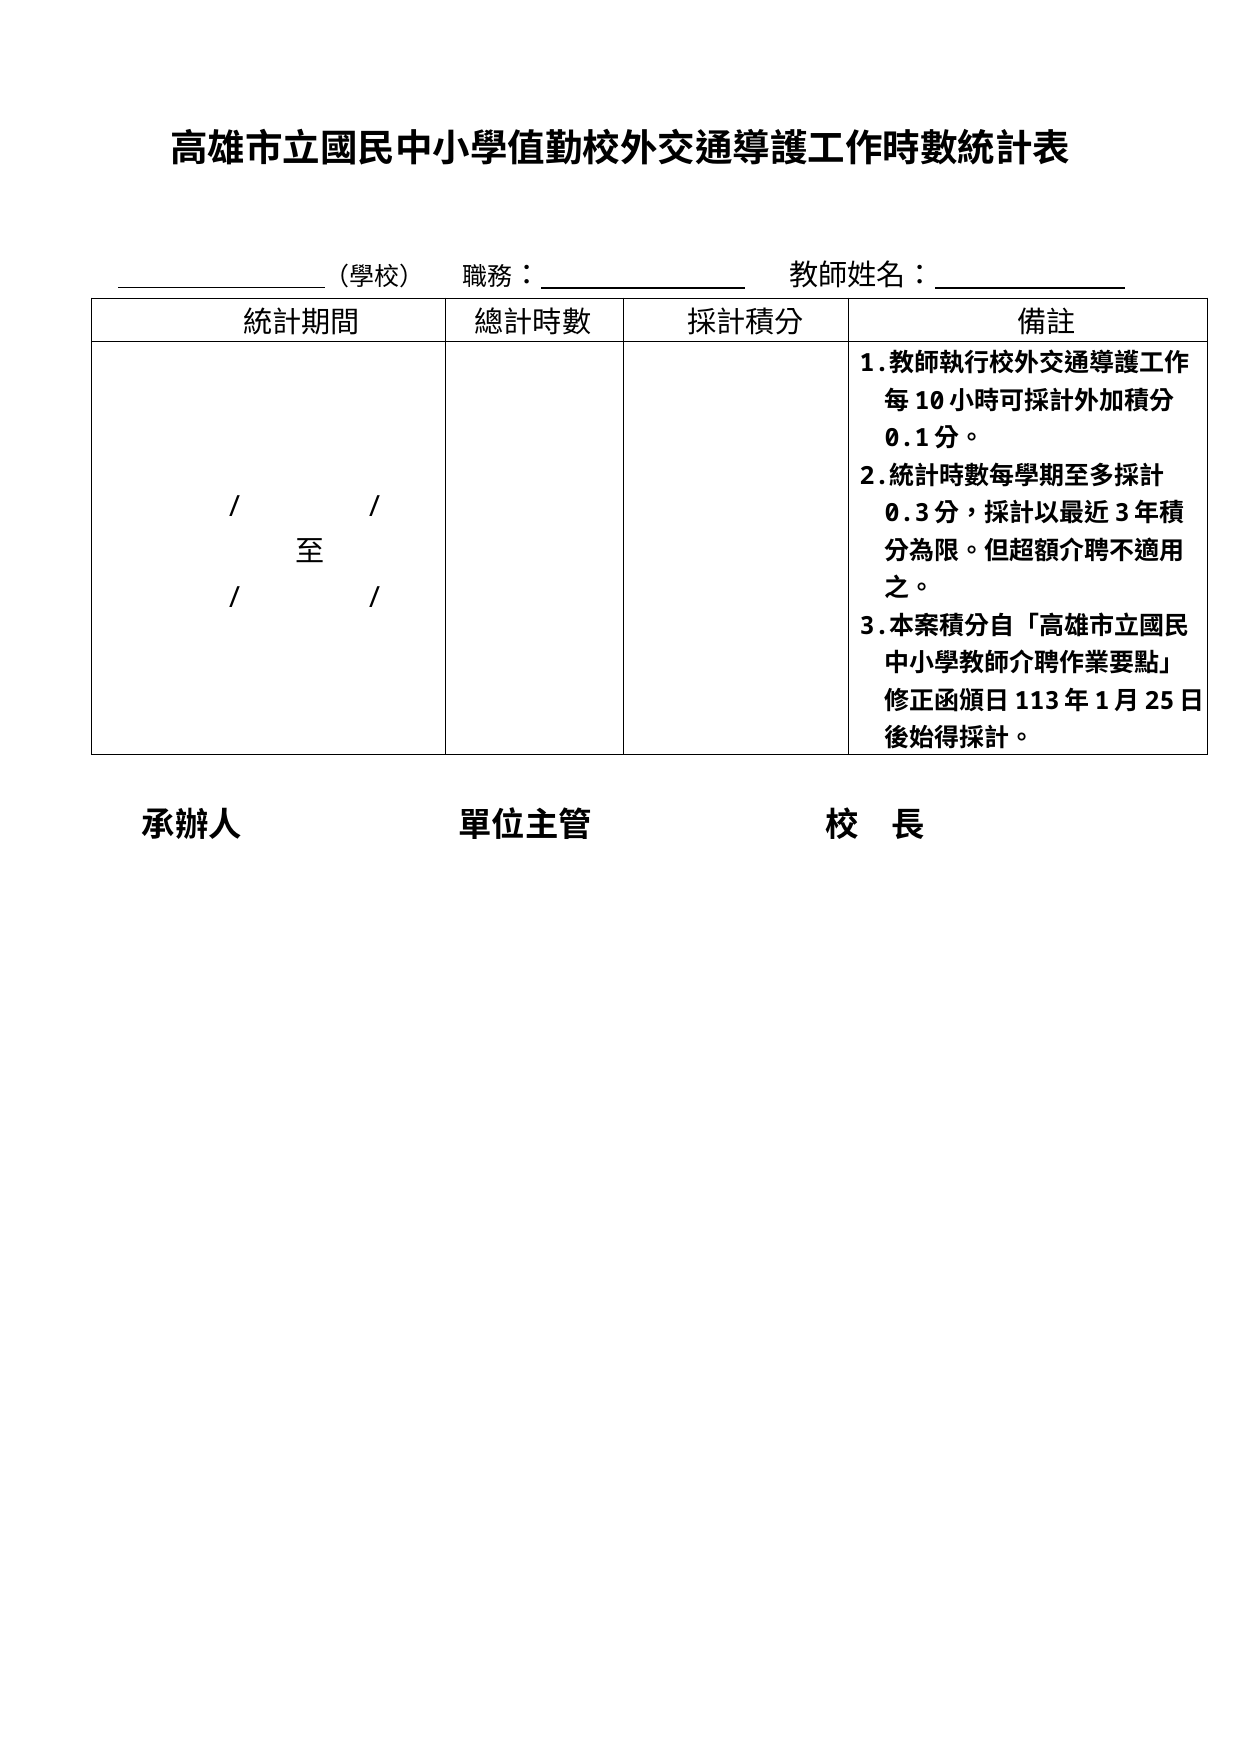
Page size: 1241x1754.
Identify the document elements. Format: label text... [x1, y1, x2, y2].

text 承辦人 單位主管 校 長 [68, 803, 1194, 845]
table_header 統計期間 [92, 299, 445, 341]
table_header 備註 [849, 299, 1207, 341]
text 高雄市立國民中小學值勤校外交通導護工作時數統計表 [118, 118, 1122, 172]
table_cell / / 至 / / [92, 342, 445, 754]
table_cell [446, 342, 623, 754]
table_cell 1.教師執行校外交通導護工作每10小時可採計外加積分0.1分。 2.統計時數每學期至多採計0.3分，採計以最近3年積分為限。但超額介聘不適用之。 3.本案積分自「高雄市立國民中小學教師介聘作業要點」修正函頒日113年1月25日後始得採計。 [849, 342, 1207, 754]
text （學校） 職務： 教師姓名： [118, 235, 1194, 297]
table_header 總計時數 [446, 299, 623, 341]
table_header 採計積分 [624, 299, 848, 341]
table_cell [624, 342, 848, 754]
